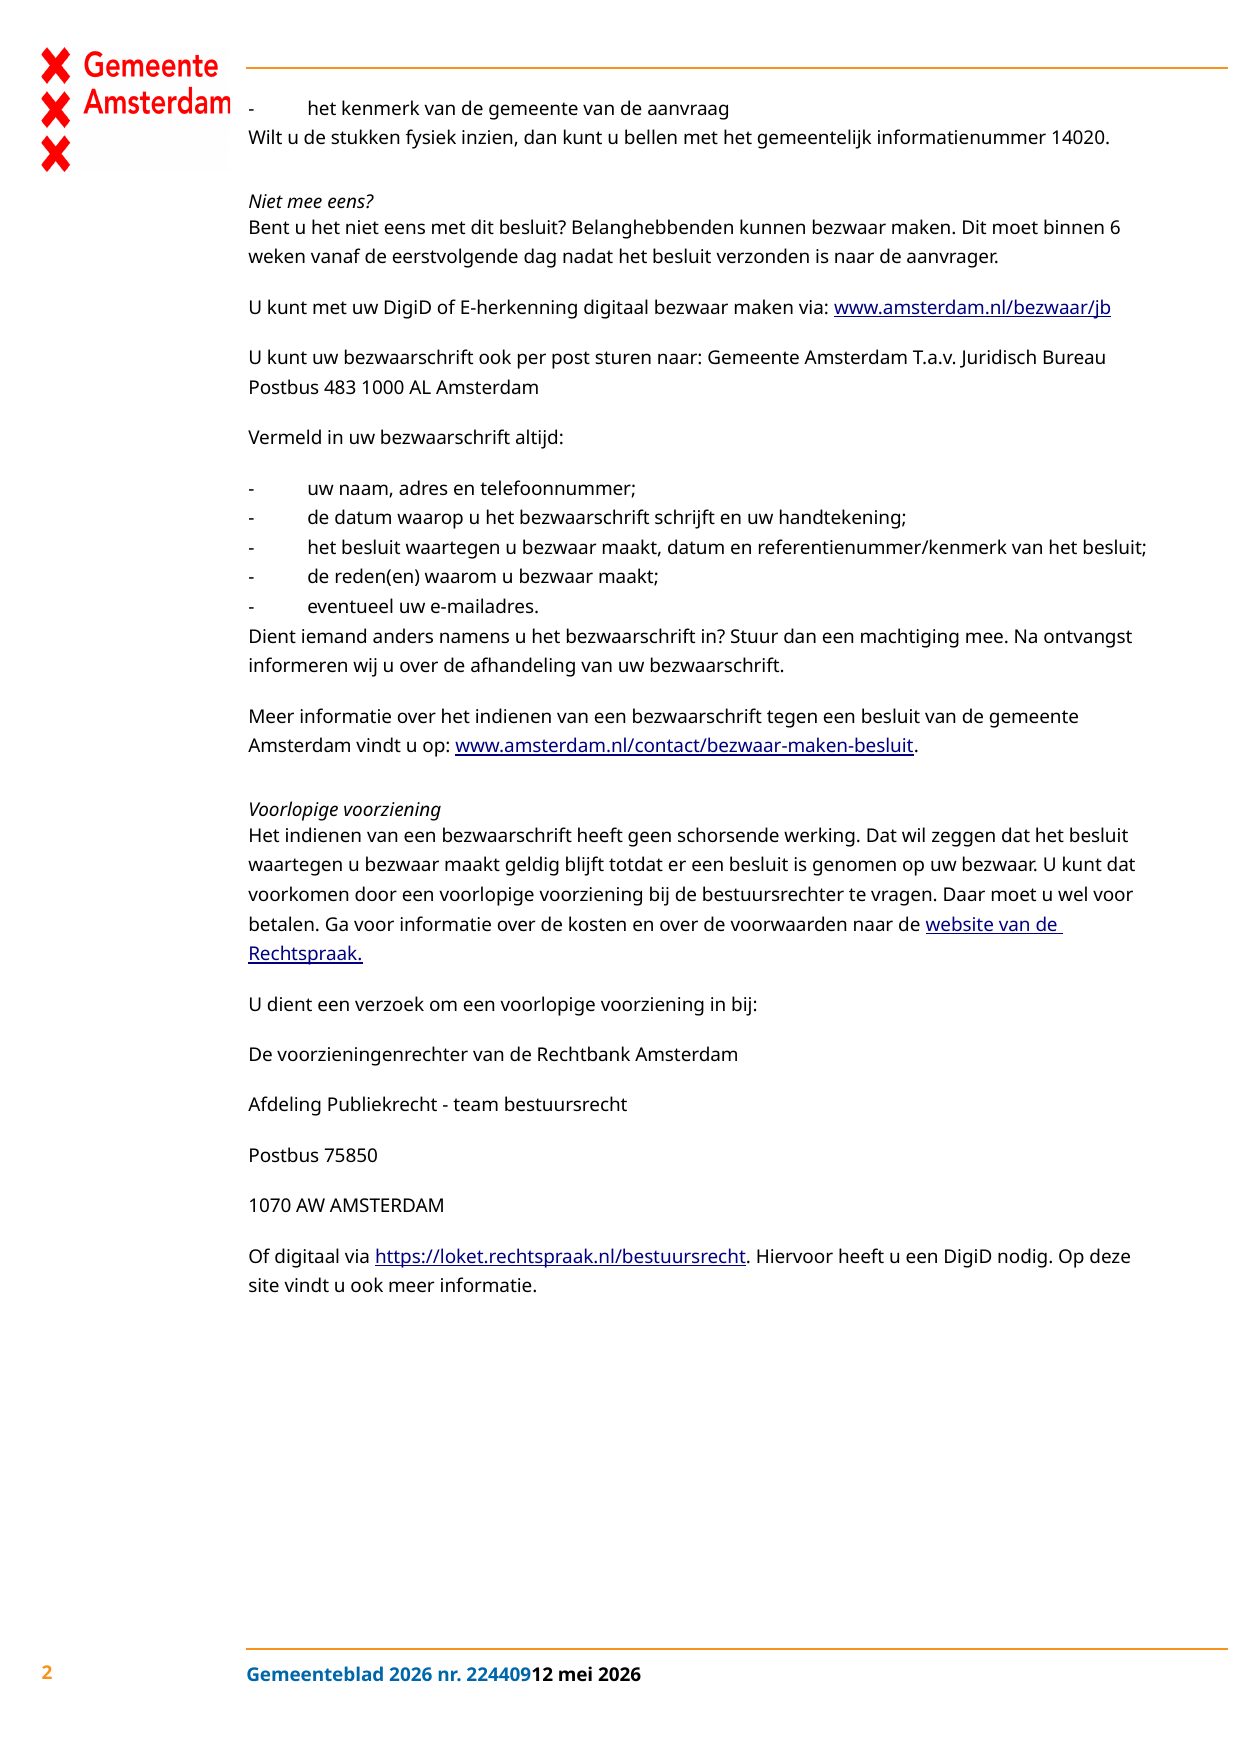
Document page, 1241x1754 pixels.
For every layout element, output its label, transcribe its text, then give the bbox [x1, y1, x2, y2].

picture [41, 47, 231, 172]
list het kenmerk van de gemeente van de aanvraag [248, 95, 1152, 121]
text Bent u het niet eens met dit besluit? Belanghebbenden kunnen bezwaar maken. Dit moet binnen 6 weken vanaf de eerstvolgende dag nadat het besluit verzonden is naar de aanvrager. [248, 214, 1152, 269]
list het besluit waartegen u bezwaar maakt, datum en referentienummer/kenmerk van het besluit; [248, 534, 1152, 560]
text Niet mee eens? [248, 188, 1152, 214]
text Postbus 75850 [248, 1142, 1152, 1168]
text Afdeling Publiekrecht - team bestuursrecht [248, 1092, 1152, 1117]
text Vermeld in uw bezwaarschrift altijd: [248, 424, 1152, 450]
text 1070 AW AMSTERDAM [248, 1192, 1152, 1218]
text Dient iemand anders namens u het bezwaarschrift in? Stuur dan een machtiging mee. Na ontvangst informeren wij u over de afhandeling van uw bezwaarschrift. [248, 623, 1152, 678]
text Of digitaal via https://loket.rechtspraak.nl/bestuursrecht. Hiervoor heeft u een DigiD nodig. Op deze site vindt u ook meer informatie. [248, 1243, 1152, 1298]
list de datum waarop u het bezwaarschrift schrijft en uw handtekening; [248, 504, 1152, 530]
list uw naam, adres en telefoonnummer; [248, 475, 1152, 501]
list eventueel uw e-mailadres. [248, 593, 1152, 619]
text Het indienen van een bezwaarschrift heeft geen schorsende werking. Dat wil zeggen dat het besluit waartegen u bezwaar maakt geldig blijft totdat er een besluit is genomen op uw bezwaar. U kunt dat voorkomen door een voorlopige voorziening bij de bestuursrechter te vragen. Daar moet u wel voor betalen. Ga voor informatie over de kosten en over de voorwaarden naar de website van de Rechtspraak. [248, 822, 1152, 966]
text Meer informatie over het indienen van een bezwaarschrift tegen een besluit van de gemeente Amsterdam vindt u op: www.amsterdam.nl/contact/bezwaar-maken-besluit. [248, 703, 1152, 758]
text Wilt u de stukken fysiek inzien, dan kunt u bellen met het gemeentelijk informatienummer 14020. [248, 124, 1152, 150]
text U kunt met uw DigiD of E-herkenning digitaal bezwaar maken via: www.amsterdam.nl/bezwaar/jb [248, 294, 1152, 320]
text U kunt uw bezwaarschrift ook per post sturen naar: Gemeente Amsterdam T.a.v. Juridisch Bureau Postbus 483 1000 AL Amsterdam [248, 344, 1152, 400]
text Voorlopige voorziening [248, 796, 1152, 822]
text U dient een verzoek om een voorlopige voorziening in bij: [248, 991, 1152, 1017]
text De voorzieningenrechter van de Rechtbank Amsterdam [248, 1041, 1152, 1067]
list de reden(en) waarom u bezwaar maakt; [248, 564, 1152, 589]
